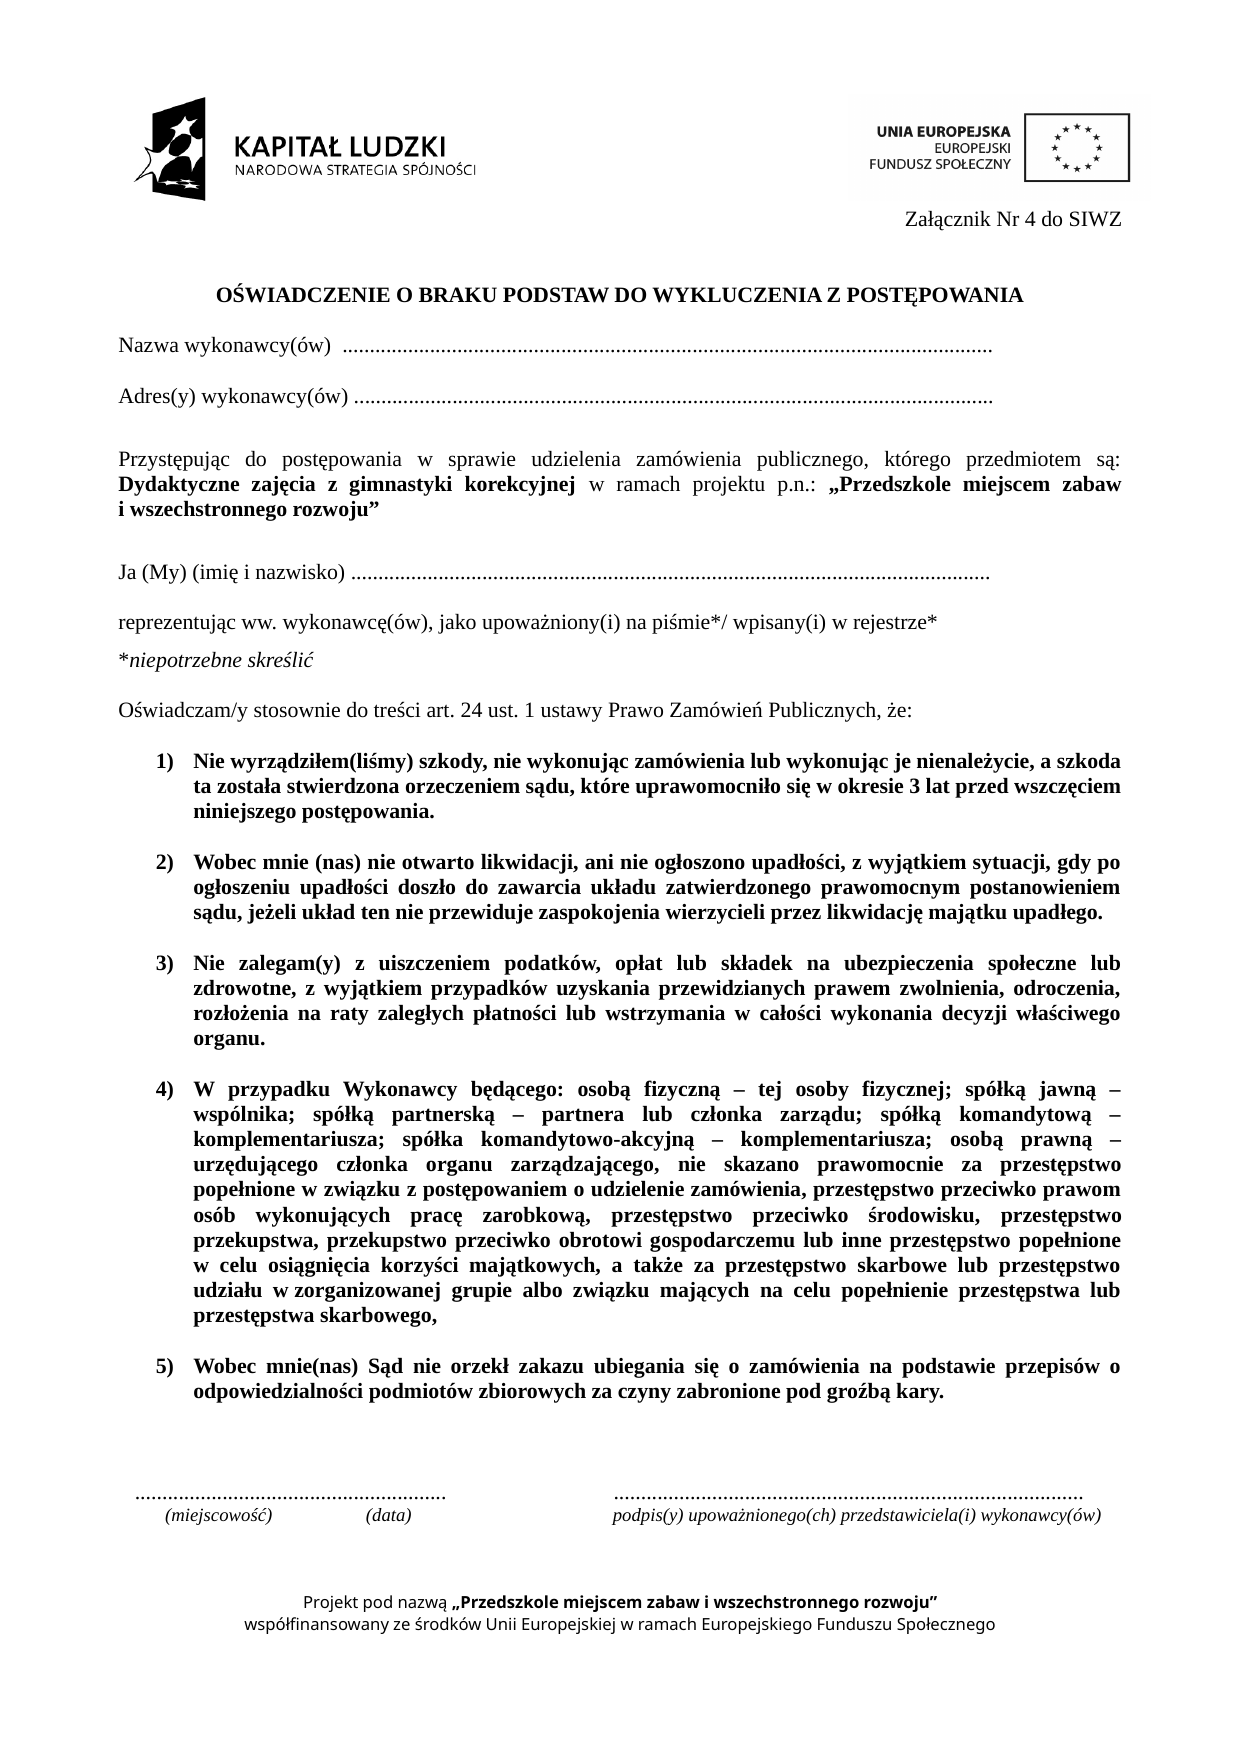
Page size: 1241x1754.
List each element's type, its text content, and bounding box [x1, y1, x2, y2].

text ......................................................... ...................................................................................... [118, 1479, 1122, 1504]
list Nie wyrządziłem(liśmy) szkody, nie wykonując zamówienia lub wykonując je nienależycie, a szkoda ta została stwierdzona orzeczeniem sądu, które uprawomocniło się w okresie 3 lat przed wszczęciem niniejszego postępowania. [156, 748, 1122, 823]
text Ja (My) (imię i nazwisko) ..................................................................................................................... [118, 559, 1122, 584]
text Oświadczam/y stosownie do treści art. 24 ust. 1 ustawy Prawo Zamówień Publicznych, że: [118, 697, 1122, 723]
list Nie zalegam(y) z uiszczeniem podatków, opłat lub składek na ubezpieczenia społeczne lub zdrowotne, z wyjątkiem przypadków uzyskania przewidzianych prawem zwolnienia, odroczenia, rozłożenia na raty zaległych płatności lub wstrzymania w całości wykonania decyzji właściwego organu. [156, 949, 1122, 1050]
picture [848, 94, 1151, 201]
text *niepotrzebne skreślić [118, 647, 1122, 672]
list W przypadku Wykonawcy będącego: osobą fizyczną – tej osoby fizycznej; spółką jawną – wspólnika; spółką partnerską – partnera lub członka zarządu; spółką komandytową – komplementariusza; spółka komandytowo-akcyjną – komplementariusza; osobą prawną – urzędującego członka organu zarządzającego, nie skazano prawomocnie za przestępstwo popełnione w związku z postępowaniem o udzielenie zamówienia, przestępstwo przeciwko prawom osób wykonujących pracę zarobkową, przestępstwo przeciwko środowisku, przestępstwo przekupstwa, przekupstwo przeciwko obrotowi gospodarczemu lub inne przestępstwo popełnione w celu osiągnięcia korzyści majątkowych, a także za przestępstwo skarbowe lub przestępstwo udziału w zorganizowanej grupie albo związku mających na celu popełnienie przestępstwa lub przestępstwa skarbowego, [156, 1076, 1122, 1328]
picture [85, 45, 529, 252]
text Nazwa wykonawcy(ów) ....................................................................................................................... [118, 332, 1122, 357]
text OŚWIADCZENIE O BRAKU PODSTAW DO WYKLUCZENIA Z POSTĘPOWANIA [118, 282, 1122, 307]
text Przystępując do postępowania w sprawie udzielenia zamówienia publicznego, którego przedmiotem są: Dydaktyczne zajęcia z gimnastyki korekcyjnej w ramach projektu p.n.: „Przedszkole miejscem zabaw i wszechstronnego rozwoju” [118, 446, 1122, 521]
text Adres(y) wykonawcy(ów) ..................................................................................................................... [118, 383, 1122, 408]
list Wobec mnie(nas) Sąd nie orzekł zakazu ubiegania się o zamówienia na podstawie przepisów o odpowiedzialności podmiotów zbiorowych za czyny zabronione pod groźbą kary. [156, 1353, 1122, 1403]
text reprezentując ww. wykonawcę(ów), jako upoważniony(i) na piśmie*/ wpisany(i) w rejestrze* [118, 609, 1122, 634]
text (miejscowość) (data) podpis(y) upoważnionego(ch) przedstawiciela(i) wykonawcy(ów) [118, 1504, 1122, 1526]
text Załącznik Nr 4 do SIWZ [529, 206, 1122, 231]
list Wobec mnie (nas) nie otwarto likwidacji, ani nie ogłoszono upadłości, z wyjątkiem sytuacji, gdy po ogłoszeniu upadłości doszło do zawarcia układu zatwierdzonego prawomocnym postanowieniem sądu, jeżeli układ ten nie przewiduje zaspokojenia wierzycieli przez likwidację majątku upadłego. [156, 849, 1122, 924]
